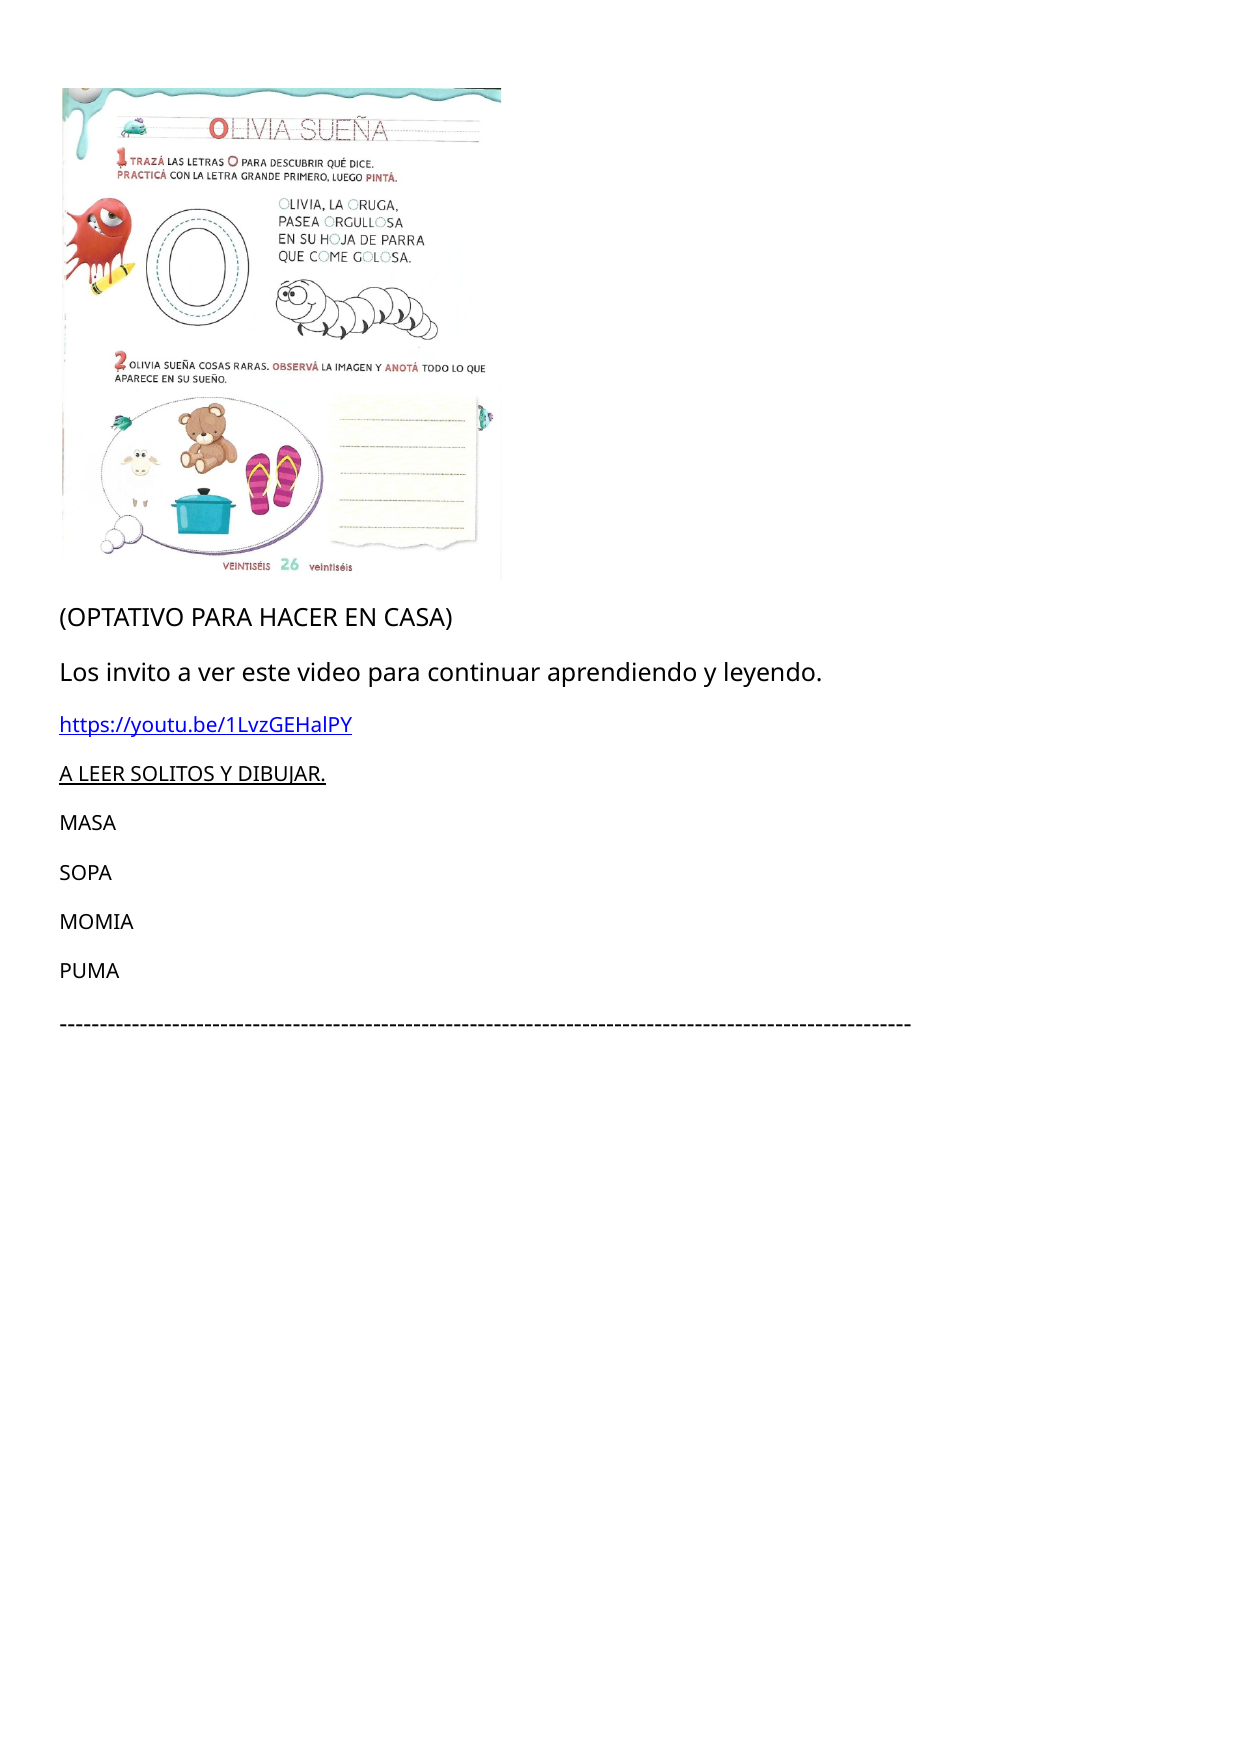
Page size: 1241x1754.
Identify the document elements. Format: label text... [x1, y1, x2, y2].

picture [62, 88, 502, 580]
text SOPA [59, 858, 1181, 886]
text Los invito a ver este video para continuar aprendiendo y leyendo. [59, 655, 1181, 689]
text ---------------------------------------------------------------------------------------------------------- [59, 1005, 1181, 1039]
text https://youtu.be/1LvzGEHalPY [59, 710, 1181, 738]
text MOMIA [59, 907, 1181, 935]
text A LEER SOLITOS Y DIBUJAR. [59, 759, 1181, 787]
text (OPTATIVO PARA HACER EN CASA) [59, 600, 1181, 634]
text MASA [59, 808, 1181, 837]
text PUMA [59, 956, 1181, 984]
